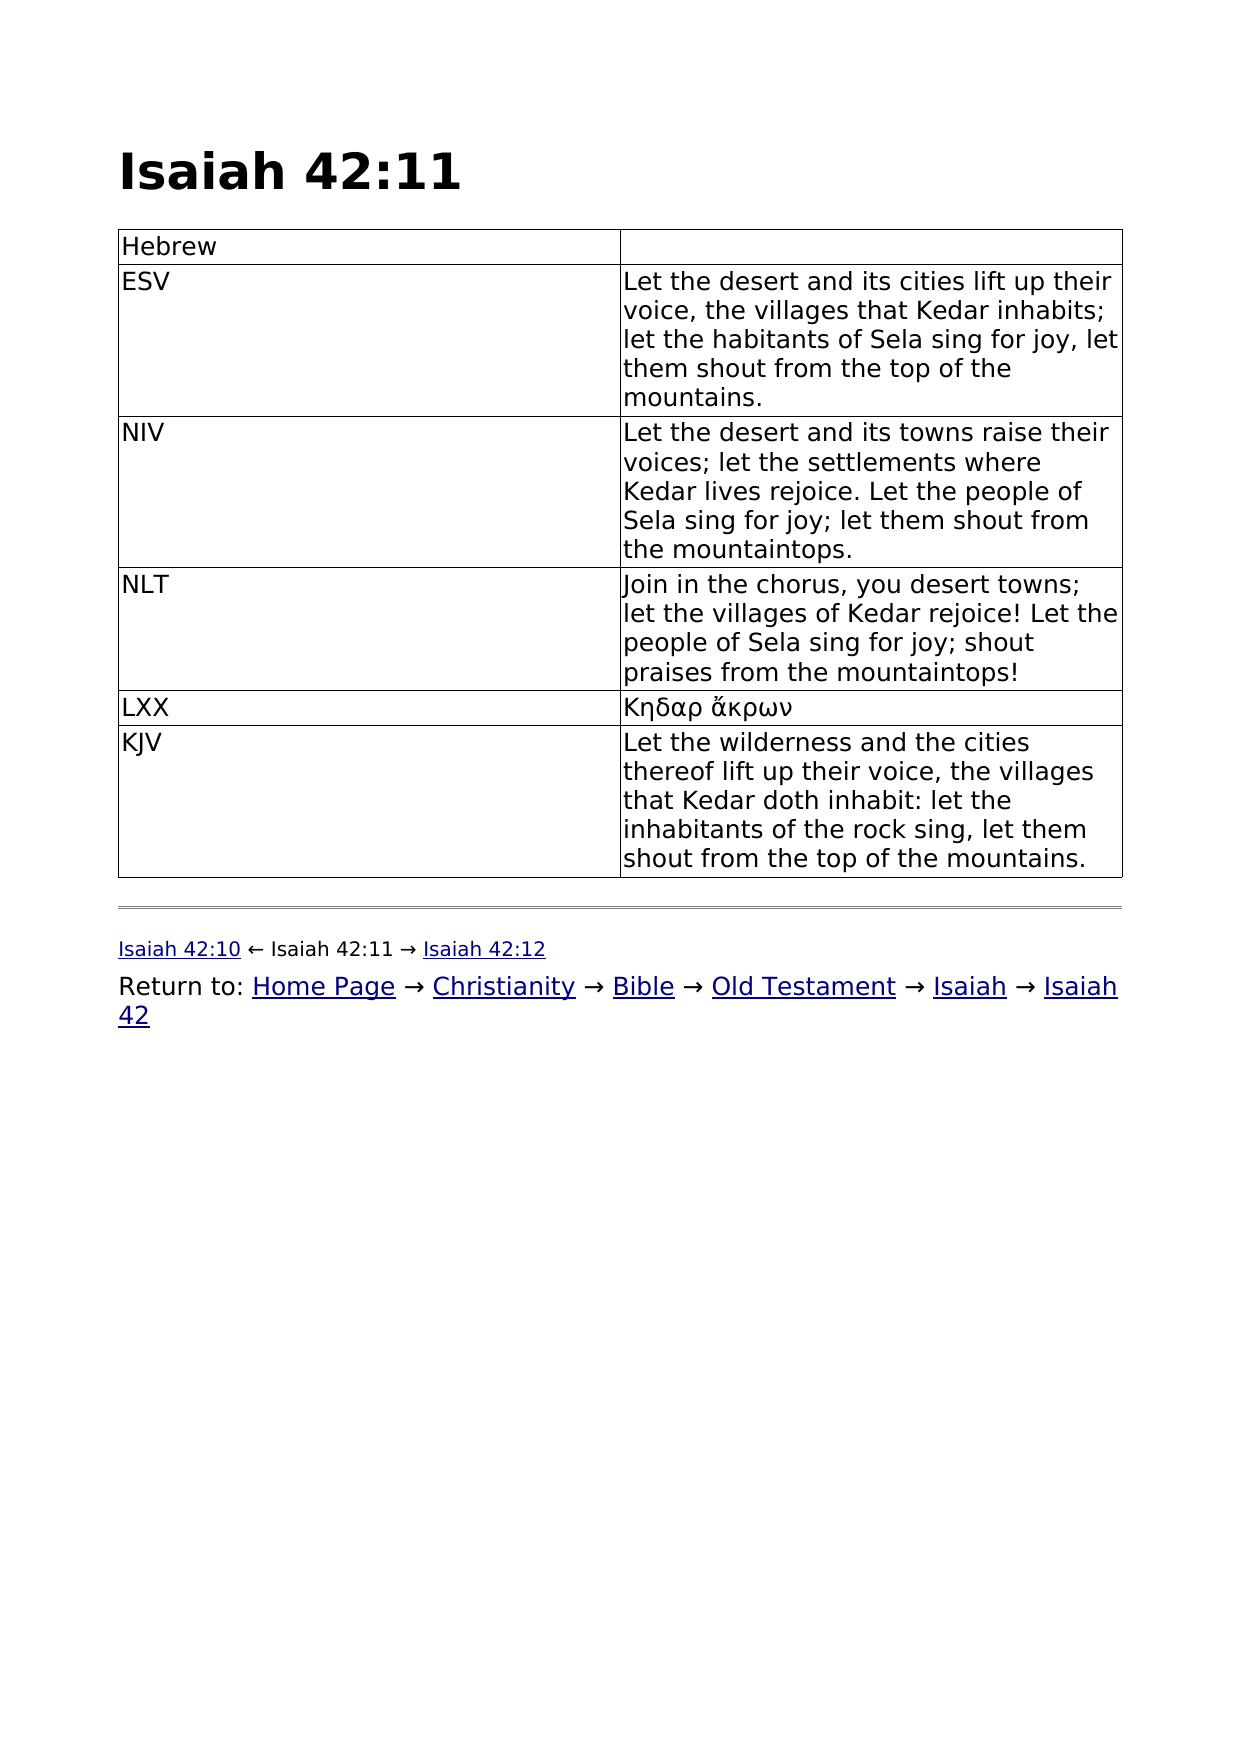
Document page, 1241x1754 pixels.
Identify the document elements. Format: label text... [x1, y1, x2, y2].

table_cell Let the desert and its towns raise their voices; let the settlements where Kedar lives rejoice. Let the people of Sela sing for joy; let them shout from the mountaintops. [621, 417, 1122, 567]
subtitle Isaiah 42:11 [118, 143, 1122, 201]
table_cell LXX [119, 691, 620, 725]
table_header Hebrew [119, 230, 620, 264]
table_cell Let the desert and its cities lift up their voice, the villages that Kedar inhabits; let the habitants of Sela sing for joy, let them shout from the top of the mountains. [621, 265, 1122, 416]
table_header [621, 230, 1122, 264]
text Return to: Home Page → Christianity → Bible → Old Testament → Isaiah → Isaiah 42 [118, 972, 1122, 1030]
table_cell ESV [119, 265, 620, 416]
table_cell NIV [119, 417, 620, 567]
table_cell Let the wilderness and the cities thereof lift up their voice, the villages that Kedar doth inhabit: let the inhabitants of the rock sing, let them shout from the top of the mountains. [621, 726, 1122, 877]
table_cell NLT [119, 568, 620, 690]
text Isaiah 42:10 ← Isaiah 42:11 → Isaiah 42:12 [118, 938, 1122, 972]
table_cell KJV [119, 726, 620, 877]
table_cell Join in the chorus, you desert towns; let the villages of Kedar rejoice! Let the people of Sela sing for joy; shout praises from the mountaintops! [621, 568, 1122, 690]
table_cell Κηδαρ ἄκρων [621, 691, 1122, 725]
